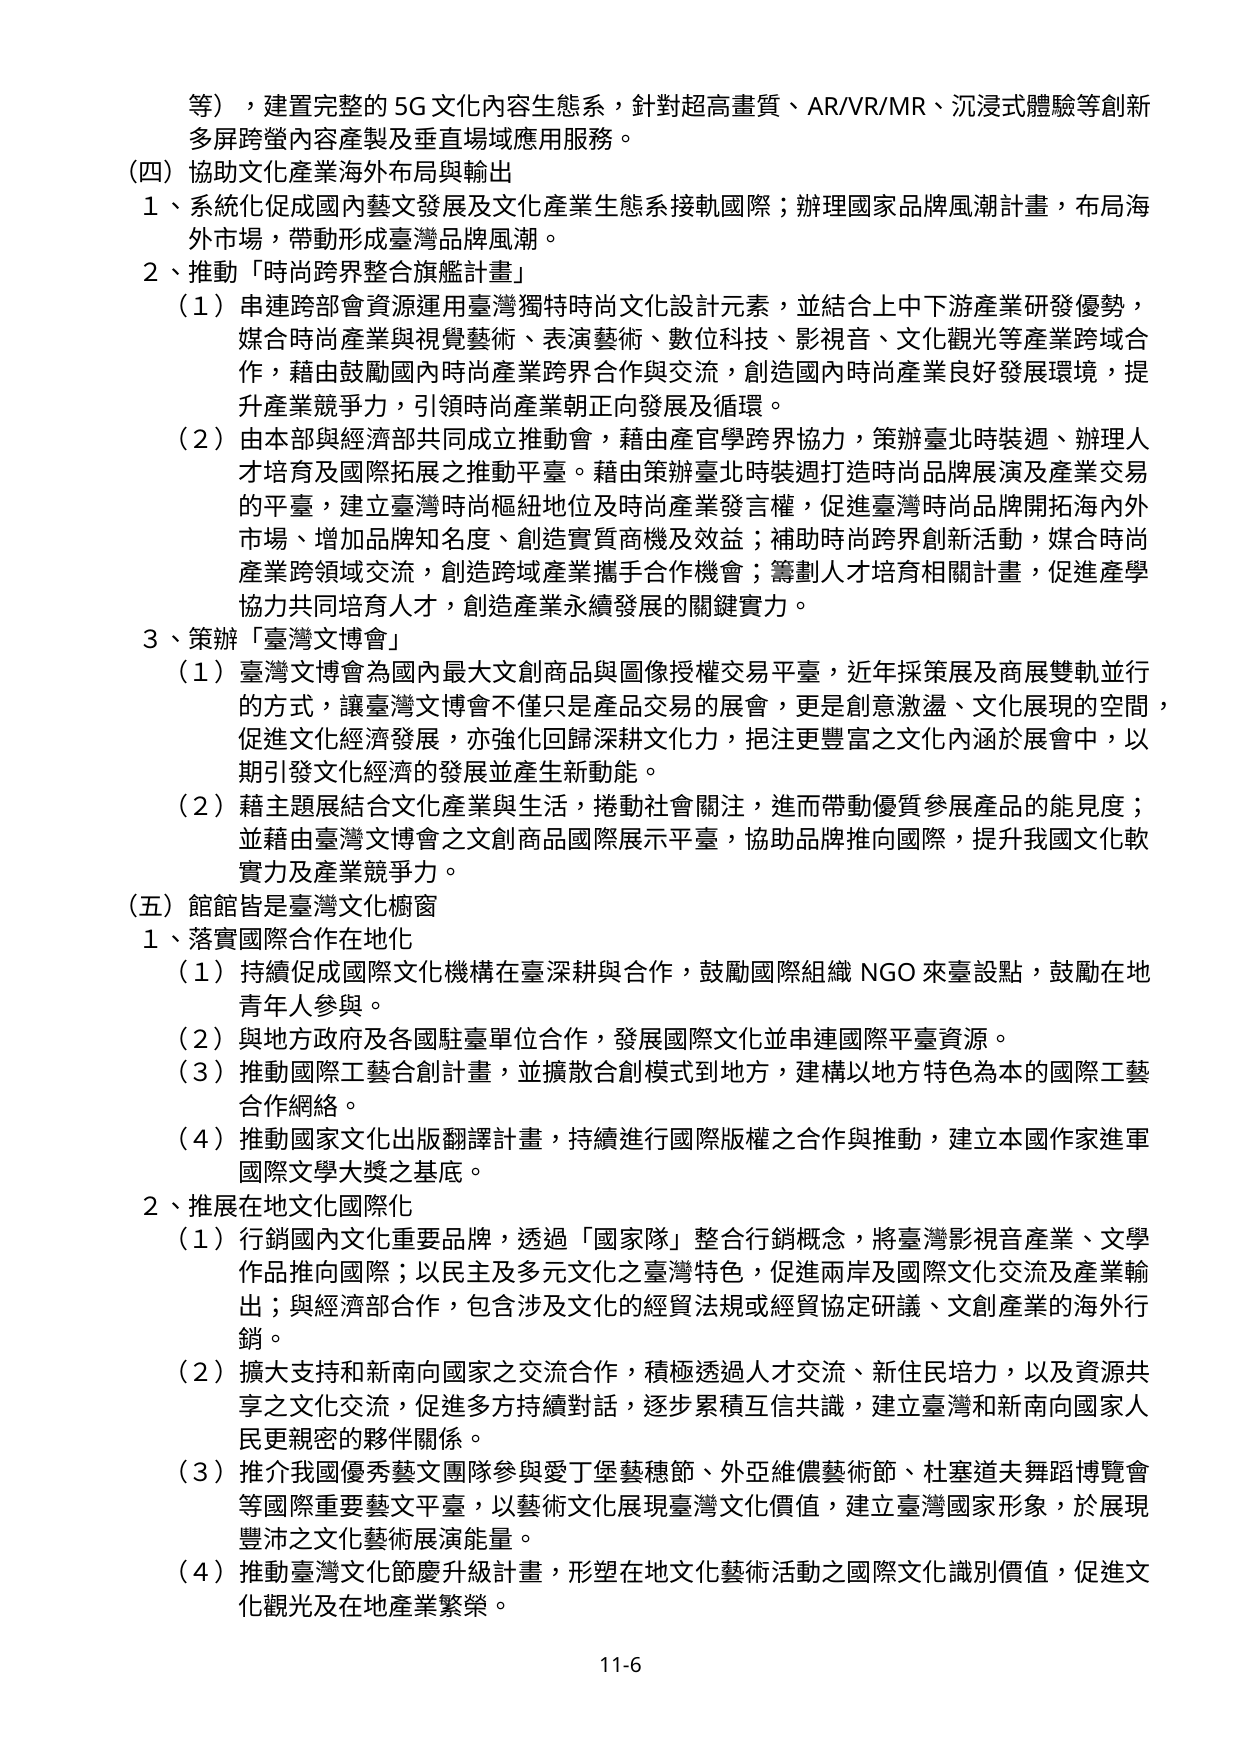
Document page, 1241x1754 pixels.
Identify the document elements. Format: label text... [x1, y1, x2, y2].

text （四）協助文化產業海外布局與輸出 [113, 155, 1152, 188]
text （１）持續促成國際文化機構在臺深耕與合作，鼓勵國際組織NGO來臺設點，鼓勵在地青年人參與。 [163, 955, 1152, 1022]
text ２、推動「時尚跨界整合旗艦計畫」 [138, 255, 1152, 288]
text １、落實國際合作在地化 [138, 922, 1152, 955]
text （１）臺灣文博會為國內最大文創商品與圖像授權交易平臺，近年採策展及商展雙軌並行的方式，讓臺灣文博會不僅只是產品交易的展會，更是創意激盪、文化展現的空間，促進文化經濟發展，亦強化回歸深耕文化力，挹注更豐富之文化內涵於展會中，以期引發文化經濟的發展並產生新動能。 [163, 655, 1152, 788]
text （２）藉主題展結合文化產業與生活，捲動社會關注，進而帶動優質參展產品的能見度；並藉由臺灣文博會之文創商品國際展示平臺，協助品牌推向國際，提升我國文化軟實力及產業競爭力。 [163, 788, 1152, 888]
text （４）推動國家文化出版翻譯計畫，持續進行國際版權之合作與推動，建立本國作家進軍國際文學大獎之基底。 [163, 1122, 1152, 1188]
text （２）由本部與經濟部共同成立推動會，藉由產官學跨界協力，策辦臺北時裝週、辦理人才培育及國際拓展之推動平臺。藉由策辦臺北時裝週打造時尚品牌展演及產業交易的平臺，建立臺灣時尚樞紐地位及時尚產業發言權，促進臺灣時尚品牌開拓海內外市場、增加品牌知名度、創造實質商機及效益；補助時尚跨界創新活動，媒合時尚產業跨領域交流，創造跨域產業攜手合作機會；籌劃人才培育相關計畫，促進產學協力共同培育人才，創造產業永續發展的關鍵實力。 [163, 422, 1152, 622]
text ２、推展在地文化國際化 [138, 1188, 1152, 1222]
text （２）擴大支持和新南向國家之交流合作，積極透過人才交流、新住民培力，以及資源共享之文化交流，促進多方持續對話，逐步累積互信共識，建立臺灣和新南向國家人民更親密的夥伴關係。 [163, 1355, 1152, 1455]
text （１）行銷國內文化重要品牌，透過「國家隊」整合行銷概念，將臺灣影視音產業、文學作品推向國際；以民主及多元文化之臺灣特色，促進兩岸及國際文化交流及產業輸出；與經濟部合作，包含涉及文化的經貿法規或經貿協定研議、文創產業的海外行銷。 [163, 1222, 1152, 1355]
text ３、策辦「臺灣文博會」 [138, 622, 1152, 655]
text （３）推介我國優秀藝文團隊參與愛丁堡藝穗節、外亞維儂藝術節、杜塞道夫舞蹈博覽會等國際重要藝文平臺，以藝術文化展現臺灣文化價值，建立臺灣國家形象，於展現豐沛之文化藝術展演能量。 [163, 1455, 1152, 1555]
text （２）與地方政府及各國駐臺單位合作，發展國際文化並串連國際平臺資源。 [163, 1022, 1152, 1055]
text 等），建置完整的5G文化內容生態系，針對超高畫質、AR/VR/MR、沉浸式體驗等創新多屏跨螢內容產製及垂直場域應用服務。 [138, 88, 1152, 155]
text （五）館館皆是臺灣文化櫥窗 [113, 888, 1152, 922]
text （４）推動臺灣文化節慶升級計畫，形塑在地文化藝術活動之國際文化識別價值，促進文化觀光及在地產業繁榮。 [163, 1555, 1152, 1622]
text （３）推動國際工藝合創計畫，並擴散合創模式到地方，建構以地方特色為本的國際工藝合作網絡。 [163, 1055, 1152, 1122]
text １、系統化促成國內藝文發展及文化產業生態系接軌國際；辦理國家品牌風潮計畫，布局海外市場，帶動形成臺灣品牌風潮。 [138, 188, 1152, 255]
text （１）串連跨部會資源運用臺灣獨特時尚文化設計元素，並結合上中下游產業研發優勢，媒合時尚產業與視覺藝術、表演藝術、數位科技、影視音、文化觀光等產業跨域合作，藉由鼓勵國內時尚產業跨界合作與交流，創造國內時尚產業良好發展環境，提升產業競爭力，引領時尚產業朝正向發展及循環。 [163, 288, 1152, 422]
